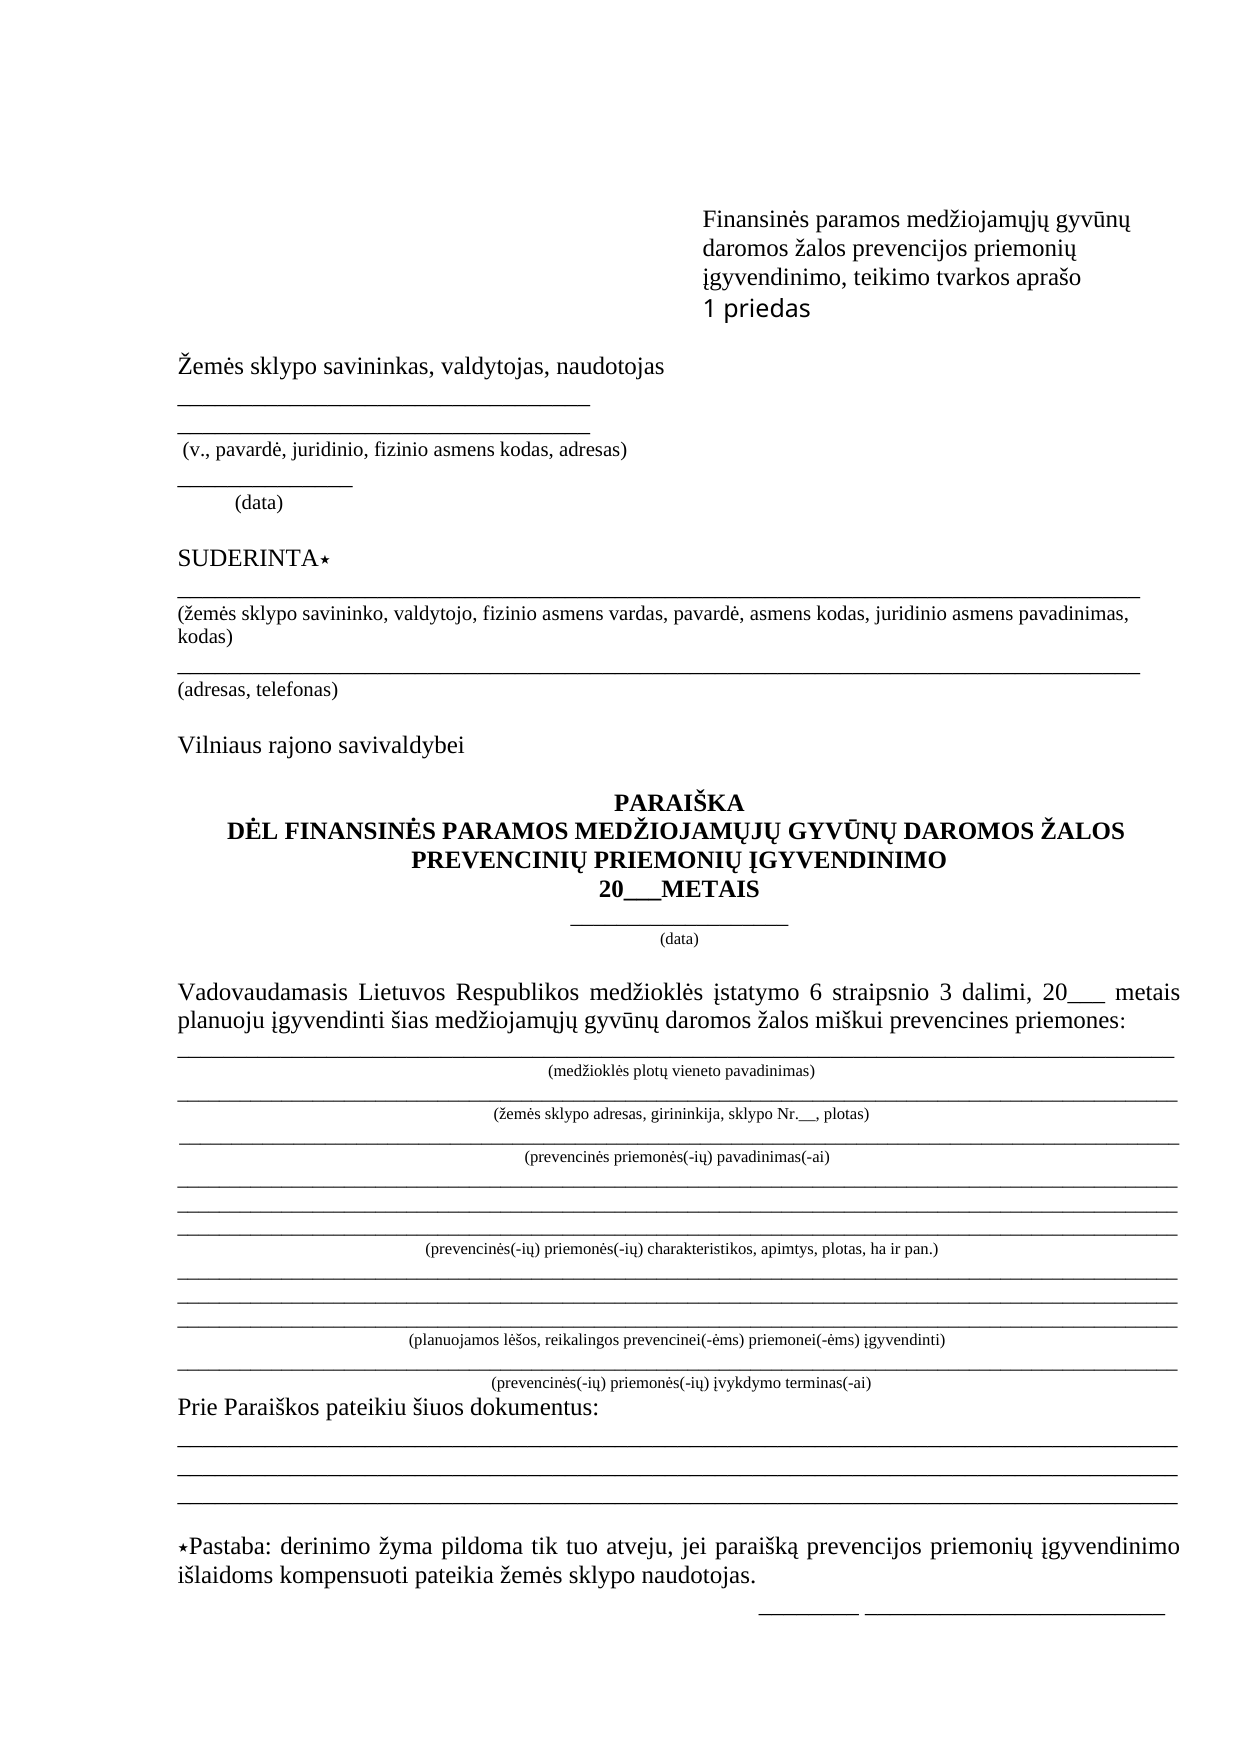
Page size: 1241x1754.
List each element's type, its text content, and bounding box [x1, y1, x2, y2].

text (žemės sklypo savininko, valdytojo, fizinio asmens vardas, pavardė, asmens kodas, juridinio asmens pavadinimas, kodas) [177, 600, 1181, 648]
text ________________________________________________________________________________________________________________________________________________________________________________________________ [177, 1166, 1181, 1214]
text (data) [177, 490, 1181, 514]
text ________________________________________________________________________________________________________________________________________________________________________________________________ [177, 1258, 1181, 1306]
text ٭Pastaba: derinimo žyma pildoma tik tuo atveju, jei paraišką prevencijos priemonių įgyvendinimo išlaidoms kompensuoti pateikia žemės sklypo naudotojas. [177, 1531, 1181, 1589]
text _________________________________ [177, 408, 1181, 437]
text Finansinės paramos medžiojamųjų gyvūnų daromos žalos prevencijos priemonių įgyvendinimo, teikimo tvarkos aprašo [702, 204, 1181, 291]
text ________________________________________________________________________________________________ [177, 1306, 1181, 1330]
text Vilniaus rajono savivaldybei [177, 730, 1181, 759]
text (v., pavardė, juridinio, fizinio asmens kodas, adresas) [177, 437, 1181, 461]
text PREVENCINIŲ PRIEMONIŲ ĮGYVENDINIMO [177, 845, 1181, 874]
text PARAIŠKA [177, 788, 1181, 816]
text (prevencinės(-ių) priemonės(-ių) įvykdymo terminas(-ai) [177, 1373, 1181, 1392]
text (planuojamos lėšos, reikalingos prevencinei(-ėms) priemonei(-ėms) įgyvendinti) [177, 1330, 1181, 1349]
text _______________________________________________________________________________________ [177, 1034, 1181, 1061]
text (data) [177, 929, 1181, 948]
text ________ ________________________ [177, 1589, 1181, 1618]
text ________________________________________________________________________________________________ [177, 1214, 1181, 1238]
text Vadovaudamasis Lietuvos Respublikos medžioklės įstatymo 6 straipsnio 3 dalimi, 20___ metais planuoju įgyvendinti šias medžiojamųjų gyvūnų daromos žalos miškui prevencines priemones: [177, 977, 1181, 1034]
text _____________________________________________________________________________ [177, 648, 1181, 677]
text ________________________________________________________________________________________________________________________________________________________________________________________________________________________________________________ [177, 1421, 1181, 1507]
text ________________________________________________________________________________________________ [177, 1080, 1181, 1104]
text ________________________________________________________________________________________________ [177, 1349, 1181, 1373]
text (žemės sklypo adresas, girininkija, sklypo Nr.__, plotas) [177, 1104, 1181, 1123]
text SUDERINTA٭ [177, 543, 1181, 572]
text DĖL finansinės paramos MEDŽIOJAMŲJŲ GYVŪNŲ DAROMOS ŽALOS [177, 816, 1181, 845]
text ______________ [177, 461, 1181, 490]
text (medžioklės plotų vieneto pavadinimas) [177, 1061, 1181, 1080]
text ________________________________________________________________________________________________(prevencinės priemonės(-ių) pavadinimas(-ai) [177, 1123, 1181, 1166]
text ___________________ [177, 903, 1181, 929]
text (prevencinės(-ių) priemonės(-ių) charakteristikos, apimtys, plotas, ha ir pan.) [177, 1238, 1181, 1258]
text _________________________________ [177, 380, 1181, 408]
text 20___METAIS [177, 874, 1181, 903]
text 1 priedas [702, 291, 1181, 325]
text _____________________________________________________________________________ [177, 572, 1181, 600]
text Prie Paraiškos pateikiu šiuos dokumentus: [177, 1392, 1181, 1421]
text (adresas, telefonas) [177, 677, 1181, 701]
text Žemės sklypo savininkas, valdytojas, naudotojas [177, 351, 1181, 380]
